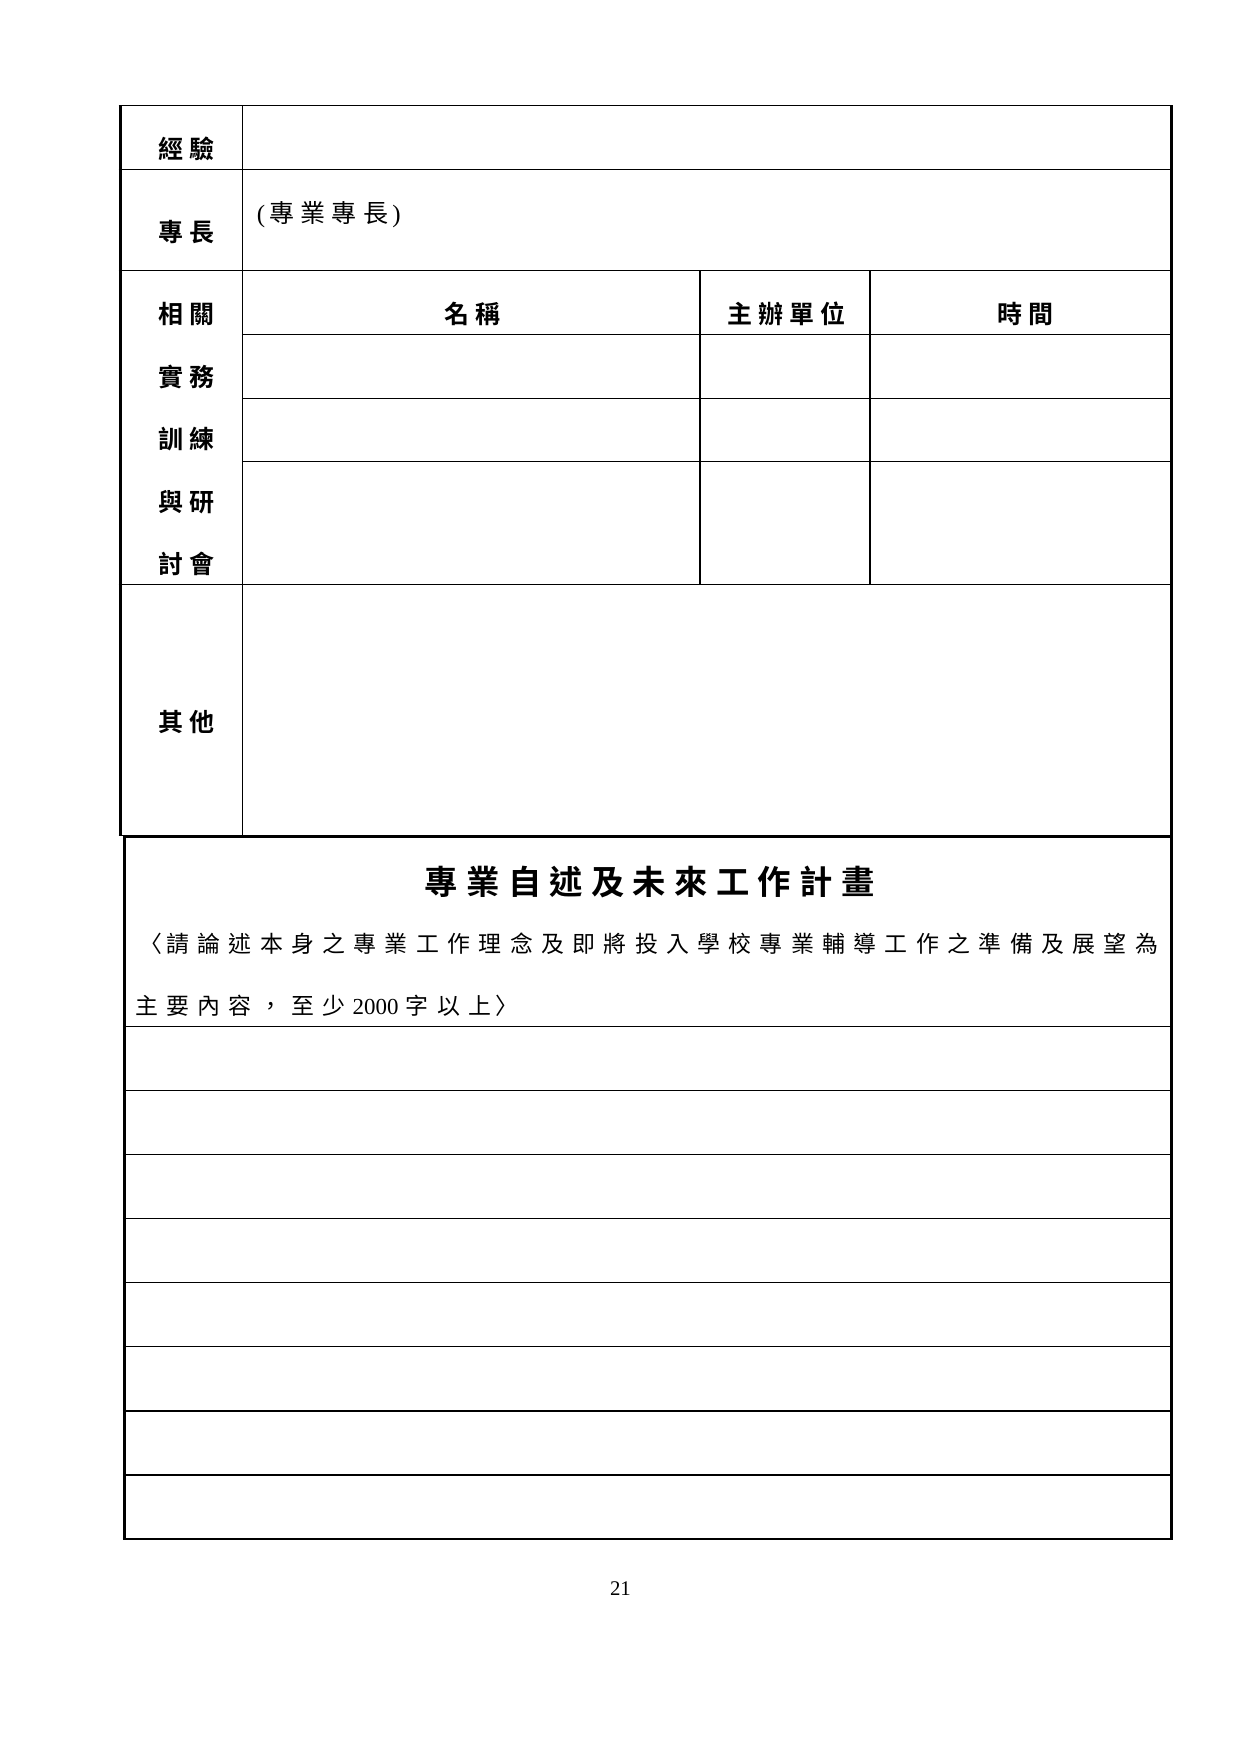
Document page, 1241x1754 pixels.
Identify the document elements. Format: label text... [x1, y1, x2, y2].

table_cell 相關 實務 訓練 與研 討會 [122, 271, 242, 584]
table_cell [871, 462, 1170, 584]
table_cell [243, 106, 1170, 168]
table_cell [243, 399, 699, 461]
table_cell [126, 1219, 1170, 1282]
table_cell [126, 1347, 1170, 1410]
table_cell 主辦單位 [701, 271, 869, 334]
table_cell [126, 1091, 1170, 1154]
table_cell 專長 [122, 170, 242, 270]
table_cell [701, 399, 869, 461]
table_cell [243, 585, 1170, 835]
table_cell [126, 1476, 1170, 1538]
table_cell [126, 1283, 1170, 1346]
table_cell [701, 462, 869, 584]
table_cell [243, 335, 699, 397]
table_cell [871, 335, 1170, 397]
table_cell 名稱 [243, 271, 699, 334]
table_cell [126, 1155, 1170, 1218]
table_cell 專業自述及未來工作計畫 〈請論述本身之專業工作理念及即將投入學校專業輔導工作之準備及展望為主要內容，至少2000字以上〉 [126, 838, 1170, 1026]
table_cell [701, 335, 869, 397]
table_cell (專業專長) [243, 170, 1170, 270]
table_cell 經驗 [122, 106, 242, 168]
table_cell [871, 399, 1170, 461]
table_cell 其他 [122, 585, 242, 835]
table_cell [243, 462, 699, 584]
table_cell [126, 1027, 1170, 1089]
table_cell [126, 1412, 1170, 1474]
table_cell 時間 [871, 271, 1170, 334]
